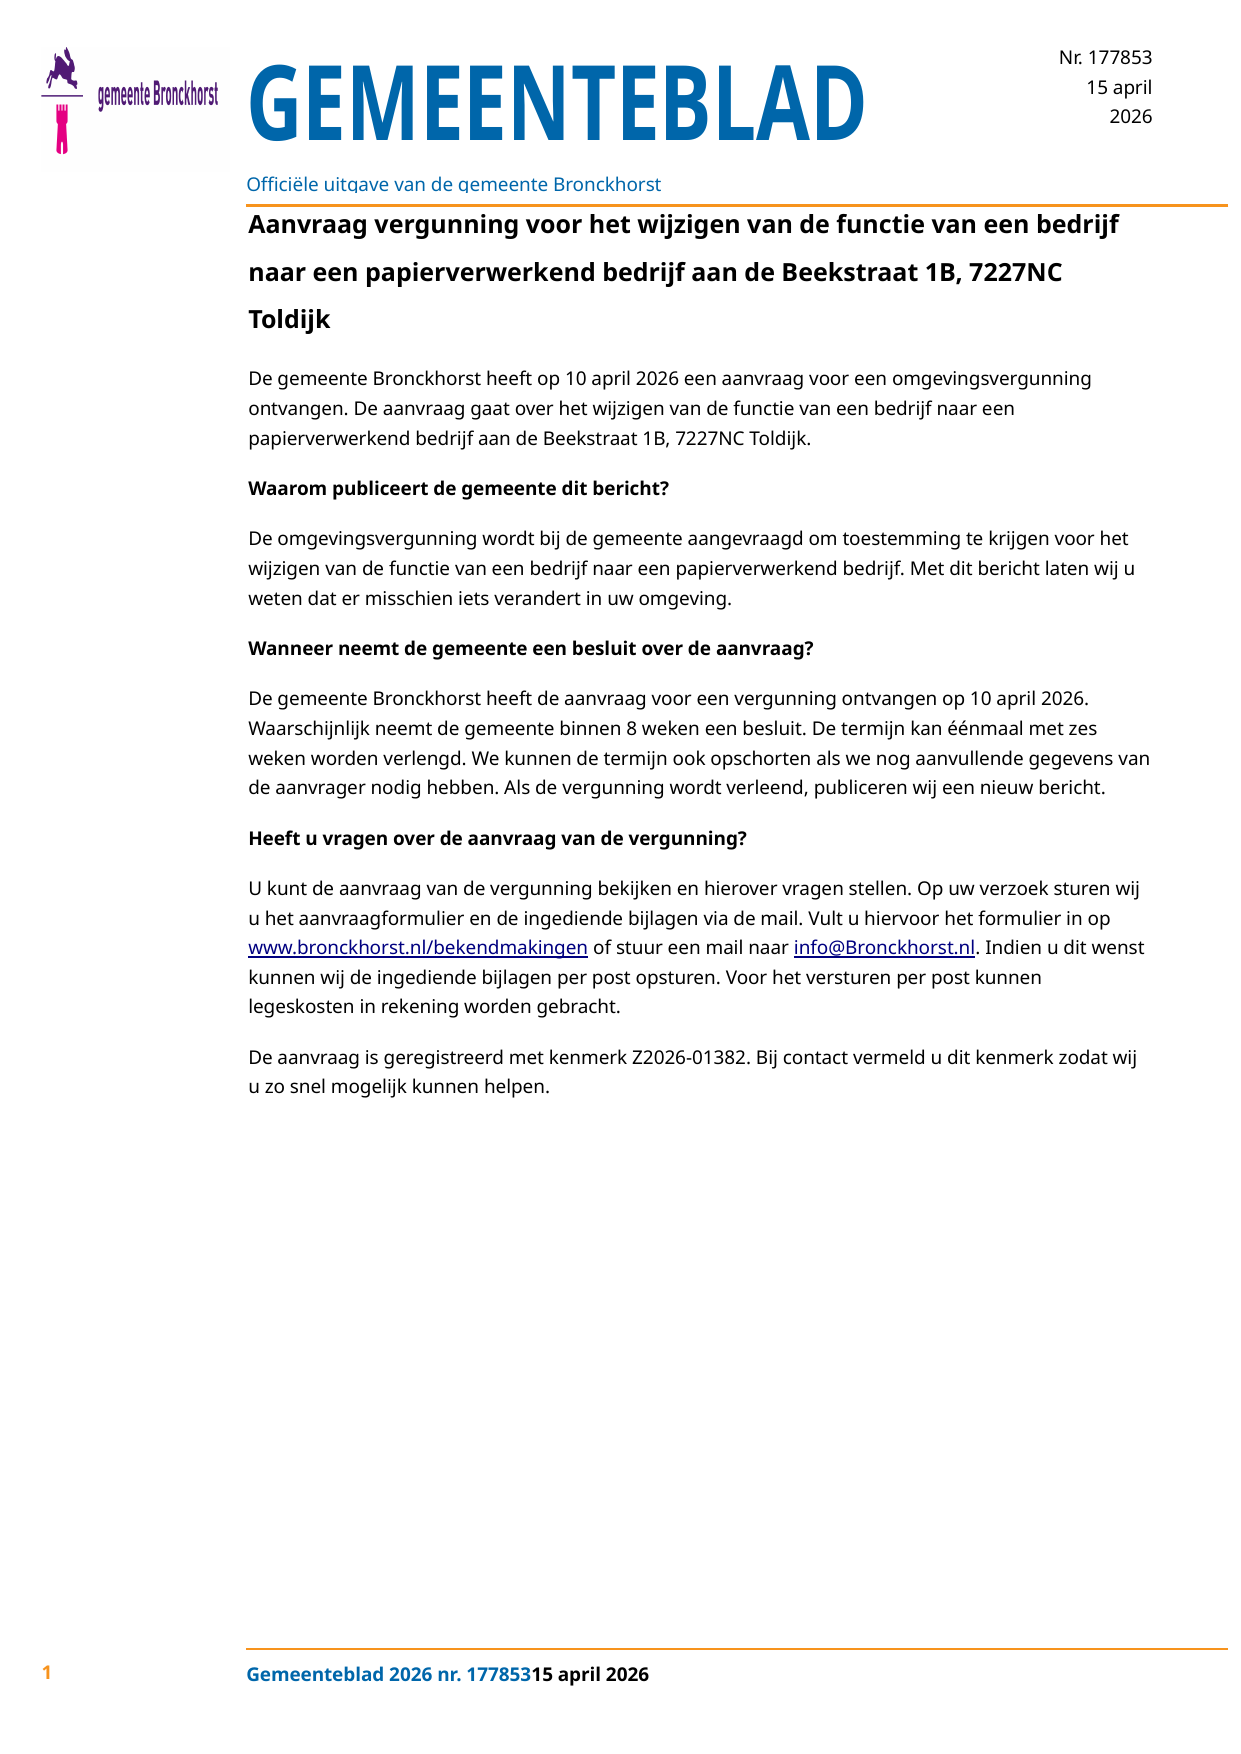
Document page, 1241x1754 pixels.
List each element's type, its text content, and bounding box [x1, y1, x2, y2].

text De gemeente Bronckhorst heeft de aanvraag voor een vergunning ontvangen op 10 april 2026. Waarschijnlijk neemt de gemeente binnen 8 weken een besluit. De termijn kan éénmaal met zes weken worden verlengd. We kunnen de termijn ook opschorten als we nog aanvullende gegevens van de aanvrager nodig hebben. Als de vergunning wordt verleend, publiceren wij een nieuw bericht. [248, 686, 1152, 800]
text U kunt de aanvraag van de vergunning bekijken en hierover vragen stellen. Op uw verzoek sturen wij u het aanvraagformulier en de ingediende bijlagen via de mail. Vult u hiervoor het formulier in op www.bronckhorst.nl/bekendmakingen of stuur een mail naar info@Bronckhorst.nl. Indien u dit wenst kunnen wij de ingediende bijlagen per post opsturen. Voor het versturen per post kunnen legeskosten in rekening worden gebracht. [248, 875, 1152, 1019]
text De gemeente Bronckhorst heeft op 10 april 2026 een aanvraag voor een omgevingsvergunning ontvangen. De aanvraag gaat over het wijzigen van de functie van een bedrijf naar een papierverwerkend bedrijf aan de Beekstraat 1B, 7227NC Toldijk. [248, 366, 1152, 450]
text Heeft u vragen over de aanvraag van de vergunning? [248, 825, 1152, 850]
text Aanvraag vergunning voor het wijzigen van de functie van een bedrijf naar een papierverwerkend bedrijf aan de Beekstraat 1B, 7227NC Toldijk [248, 207, 1152, 336]
text Waarom publiceert de gemeente dit bericht? [248, 475, 1152, 501]
text De omgevingsvergunning wordt bij de gemeente aangevraagd om toestemming te krijgen voor het wijzigen van de functie van een bedrijf naar een papierverwerkend bedrijf. Met dit bericht laten wij u weten dat er misschien iets verandert in uw omgeving. [248, 526, 1152, 610]
text De aanvraag is geregistreerd met kenmerk Z2026-01382. Bij contact vermeld u dit kenmerk zodat wij u zo snel mogelijk kunnen helpen. [248, 1044, 1152, 1099]
text Wanneer neemt de gemeente een besluit over de aanvraag? [248, 635, 1152, 661]
picture [41, 47, 231, 172]
